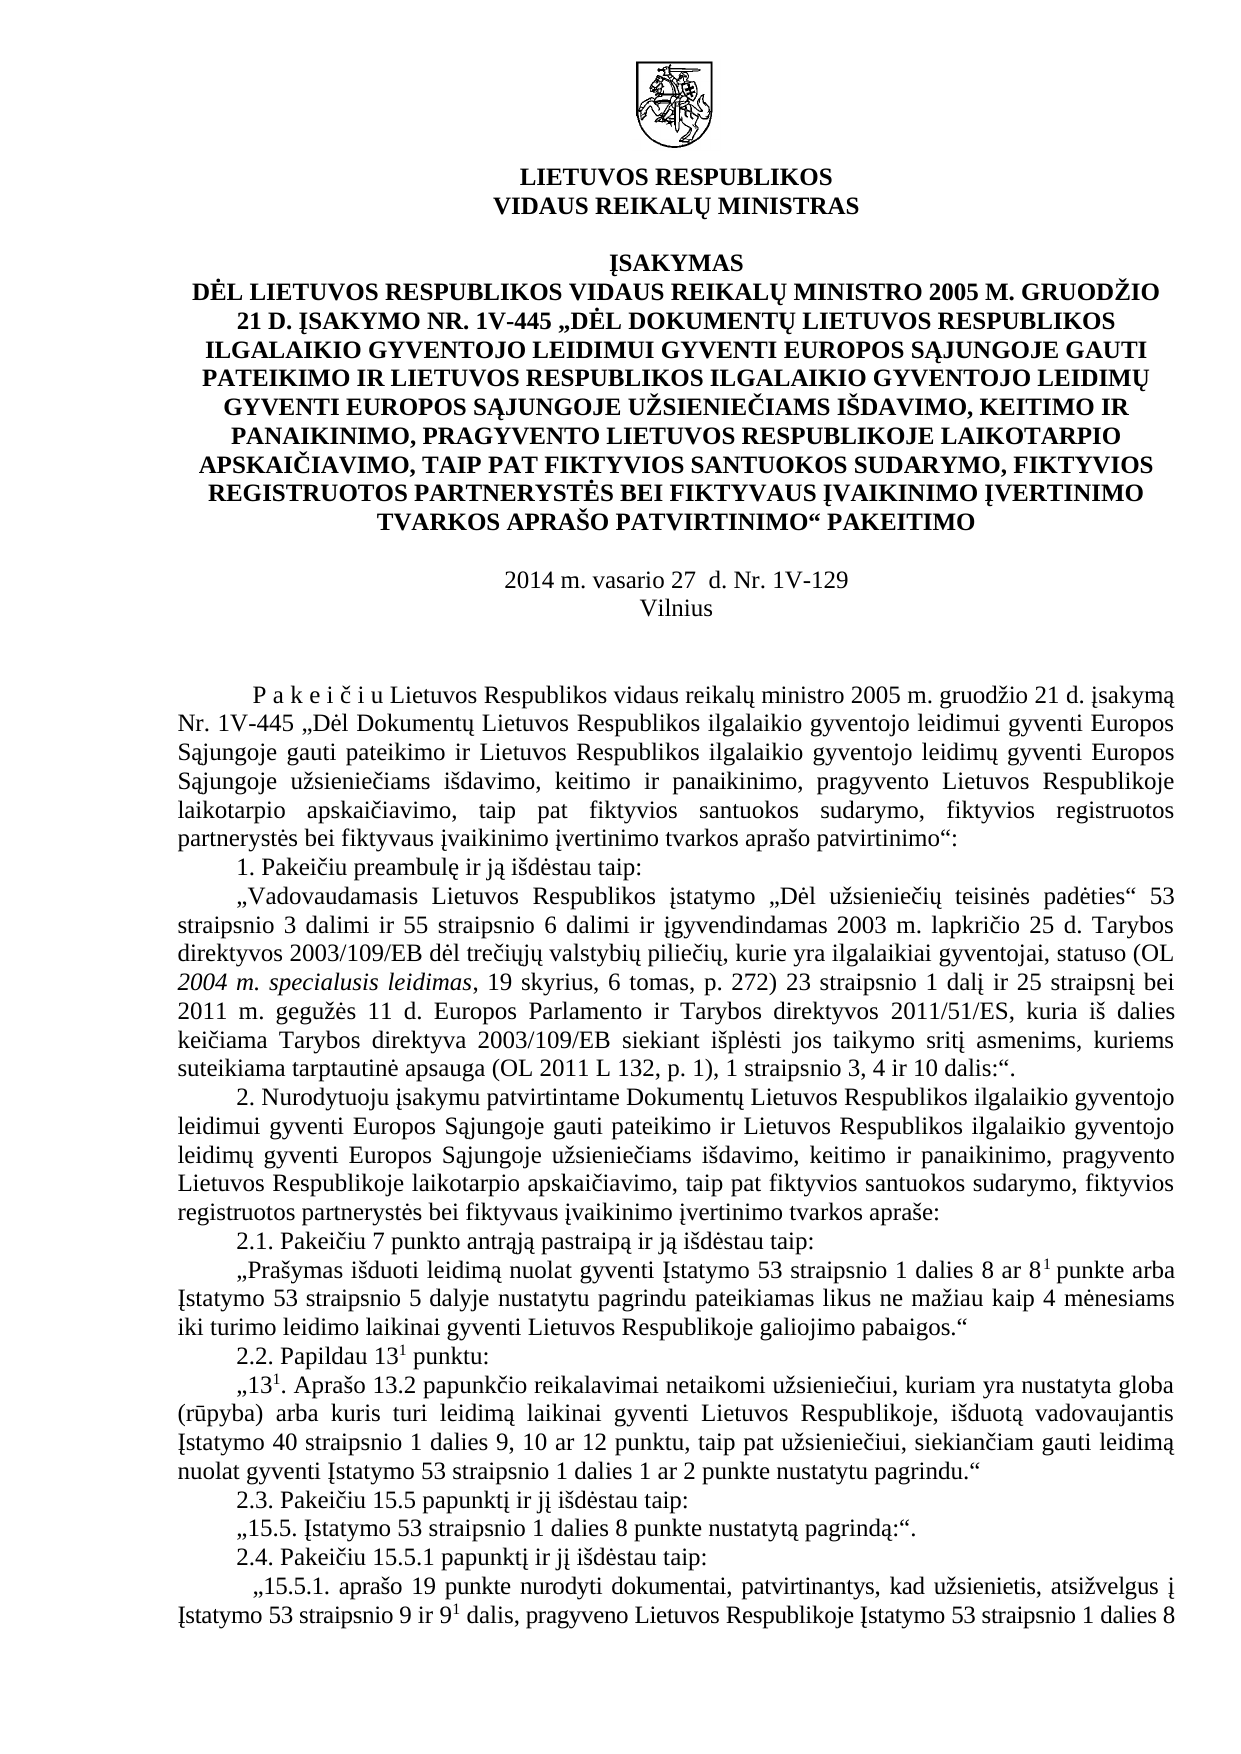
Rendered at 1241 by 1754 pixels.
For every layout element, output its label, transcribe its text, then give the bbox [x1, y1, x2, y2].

text P a k e i č i u Lietuvos Respublikos vidaus reikalų ministro 2005 m. gruodžio 21 d. įsakymą Nr. 1V-445 „Dėl Dokumentų Lietuvos Respublikos ilgalaikio gyventojo leidimui gyventi Europos Sąjungoje gauti pateikimo ir Lietuvos Respublikos ilgalaikio gyventojo leidimų gyventi Europos Sąjungoje užsieniečiams išdavimo, keitimo ir panaikinimo, pragyvento Lietuvos Respublikoje laikotarpio apskaičiavimo, taip pat fiktyvios santuokos sudarymo, fiktyvios registruotos partnerystės bei fiktyvaus įvaikinimo įvertinimo tvarkos aprašo patvirtinimo“: [177, 680, 1175, 852]
text „15.5.1. aprašo 19 punkte nurodyti dokumentai, patvirtinantys, kad užsienietis, atsižvelgus į Įstatymo 53 straipsnio 9 ir 91 dalis, pragyveno Lietuvos Respublikoje Įstatymo 53 straipsnio 1 dalies 8 [177, 1571, 1175, 1628]
text 2.4. Pakeičiu 15.5.1 papunktį ir jį išdėstau taip: [177, 1542, 1175, 1571]
text 2.3. Pakeičiu 15.5 papunktį ir jį išdėstau taip: [177, 1485, 1175, 1513]
text VIDAUS REIKALŲ MINISTRAS [177, 191, 1175, 220]
text 2014 m. vasario 27 d. Nr. 1V-129 [177, 565, 1175, 593]
text 2.1. Pakeičiu 7 punkto antrąją pastraipą ir ją išdėstau taip: [177, 1226, 1175, 1255]
text 2. Nurodytuoju įsakymu patvirtintame Dokumentų Lietuvos Respublikos ilgalaikio gyventojo leidimui gyventi Europos Sąjungoje gauti pateikimo ir Lietuvos Respublikos ilgalaikio gyventojo leidimų gyventi Europos Sąjungoje užsieniečiams išdavimo, keitimo ir panaikinimo, pragyvento Lietuvos Respublikoje laikotarpio apskaičiavimo, taip pat fiktyvios santuokos sudarymo, fiktyvios registruotos partnerystės bei fiktyvaus įvaikinimo įvertinimo tvarkos apraše: [177, 1082, 1175, 1226]
text „Prašymas išduoti leidimą nuolat gyventi Įstatymo 53 straipsnio 1 dalies 8 ar 81 punkte arba Įstatymo 53 straipsnio 5 dalyje nustatytu pagrindu pateikiamas likus ne mažiau kaip 4 mėnesiams iki turimo leidimo laikinai gyventi Lietuvos Respublikoje galiojimo pabaigos.“ [177, 1255, 1175, 1341]
text 2.2. Papildau 131 punktu: [177, 1341, 1175, 1370]
text 1. Pakeičiu preambulę ir ją išdėstau taip: [177, 852, 1175, 881]
text „Vadovaudamasis Lietuvos Respublikos įstatymo „Dėl užsieniečių teisinės padėties“ 53 straipsnio 3 dalimi ir 55 straipsnio 6 dalimi ir įgyvendindamas 2003 m. lapkričio 25 d. Tarybos direktyvos 2003/109/EB dėl trečiųjų valstybių piliečių, kurie yra ilgalaikiai gyventojai, statuso (OL 2004 m. specialusis leidimas, 19 skyrius, 6 tomas, p. 272) 23 straipsnio 1 dalį ir 25 straipsnį bei 2011 m. gegužės 11 d. Europos Parlamento ir Tarybos direktyvos 2011/51/ES, kuria iš dalies keičiama Tarybos direktyva 2003/109/EB siekiant išplėsti jos taikymo sritį asmenims, kuriems suteikiama tarptautinė apsauga (OL 2011 L 132, p. 1), 1 straipsnio 3, 4 ir 10 dalis:“. [177, 881, 1175, 1082]
text Vilnius [177, 593, 1175, 622]
text LIETUVOS RESPUBLIKOS [177, 162, 1175, 191]
text „131. Aprašo 13.2 papunkčio reikalavimai netaikomi užsieniečiui, kuriam yra nustatyta globa (rūpyba) arba kuris turi leidimą laikinai gyventi Lietuvos Respublikoje, išduotą vadovaujantis Įstatymo 40 straipsnio 1 dalies 9, 10 ar 12 punktu, taip pat užsieniečiui, siekiančiam gauti leidimą nuolat gyventi Įstatymo 53 straipsnio 1 dalies 1 ar 2 punkte nustatytu pagrindu.“ [177, 1370, 1175, 1485]
text „15.5. Įstatymo 53 straipsnio 1 dalies 8 punkte nustatytą pagrindą:“. [177, 1513, 1175, 1542]
text DĖL LIETUVOS RESPUBLIKOS VIDAUS REIKALŲ MINISTRO 2005 M. GRUODŽIO 21 D. ĮSAKYMO Nr. 1V-445 „Dėl dokumentų Lietuvos respublikos ilgalaikio gyventojo leidimui gyventi Europos SąJUNGOJE gauti pateikimo ir Lietuvos respublikos ilgalaikio gyventojo leidimų gyventi Europos SĄJUNGOJE UŽSIENIEČIAMS išdavimo, keitimo IR panaikinimo, pragyvento Lietuvos Respublikoje laikotarpio apskaičiavimo, taip pat fiktyvios santuokos sudarymo, fiktyvios registruotos partnerystės BEI fiktyvaus įvaikinimo įvertinimo tvarkos aprašo patvirtinimo“ PAKEITIMO [177, 277, 1175, 536]
text ĮSAKYMAS [177, 248, 1175, 277]
